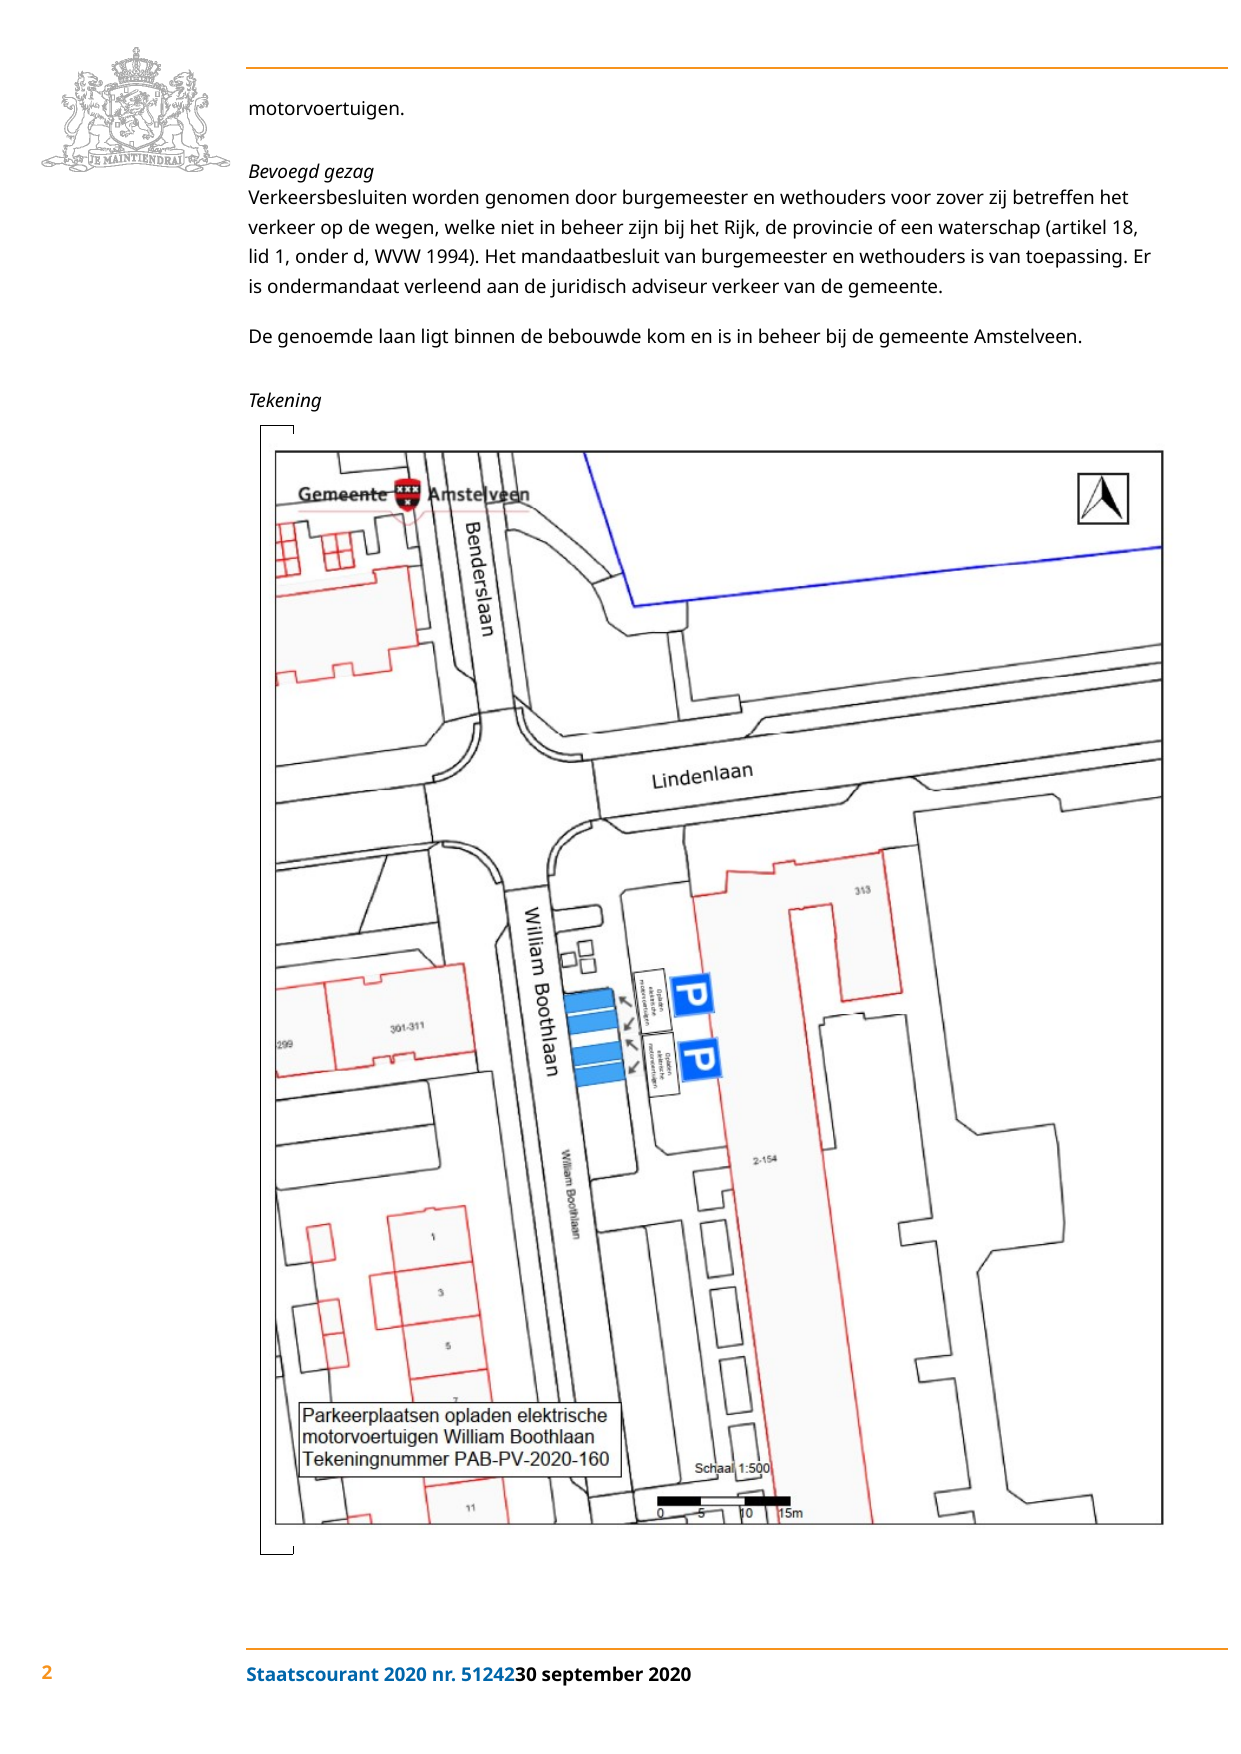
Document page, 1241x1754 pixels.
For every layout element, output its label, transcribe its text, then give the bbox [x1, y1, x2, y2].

picture [41, 47, 231, 172]
text Bevoegd gezag [248, 159, 1152, 184]
picture [268, 434, 1173, 1546]
text Tekening [248, 388, 1152, 413]
text De genoemde laan ligt binnen de bebouwde kom en is in beheer bij de gemeente Amstelveen. [248, 324, 1152, 349]
text motorvoertuigen. [248, 95, 1152, 121]
text Verkeersbesluiten worden genomen door burgemeester en wethouders voor zover zij betreffen het verkeer op de wegen, welke niet in beheer zijn bij het Rijk, de provincie of een waterschap (artikel 18, lid 1, onder d, WVW 1994). Het mandaatbesluit van burgemeester en wethouders is van toepassing. Er is ondermandaat verleend aan de juridisch adviseur verkeer van de gemeente. [248, 184, 1152, 299]
